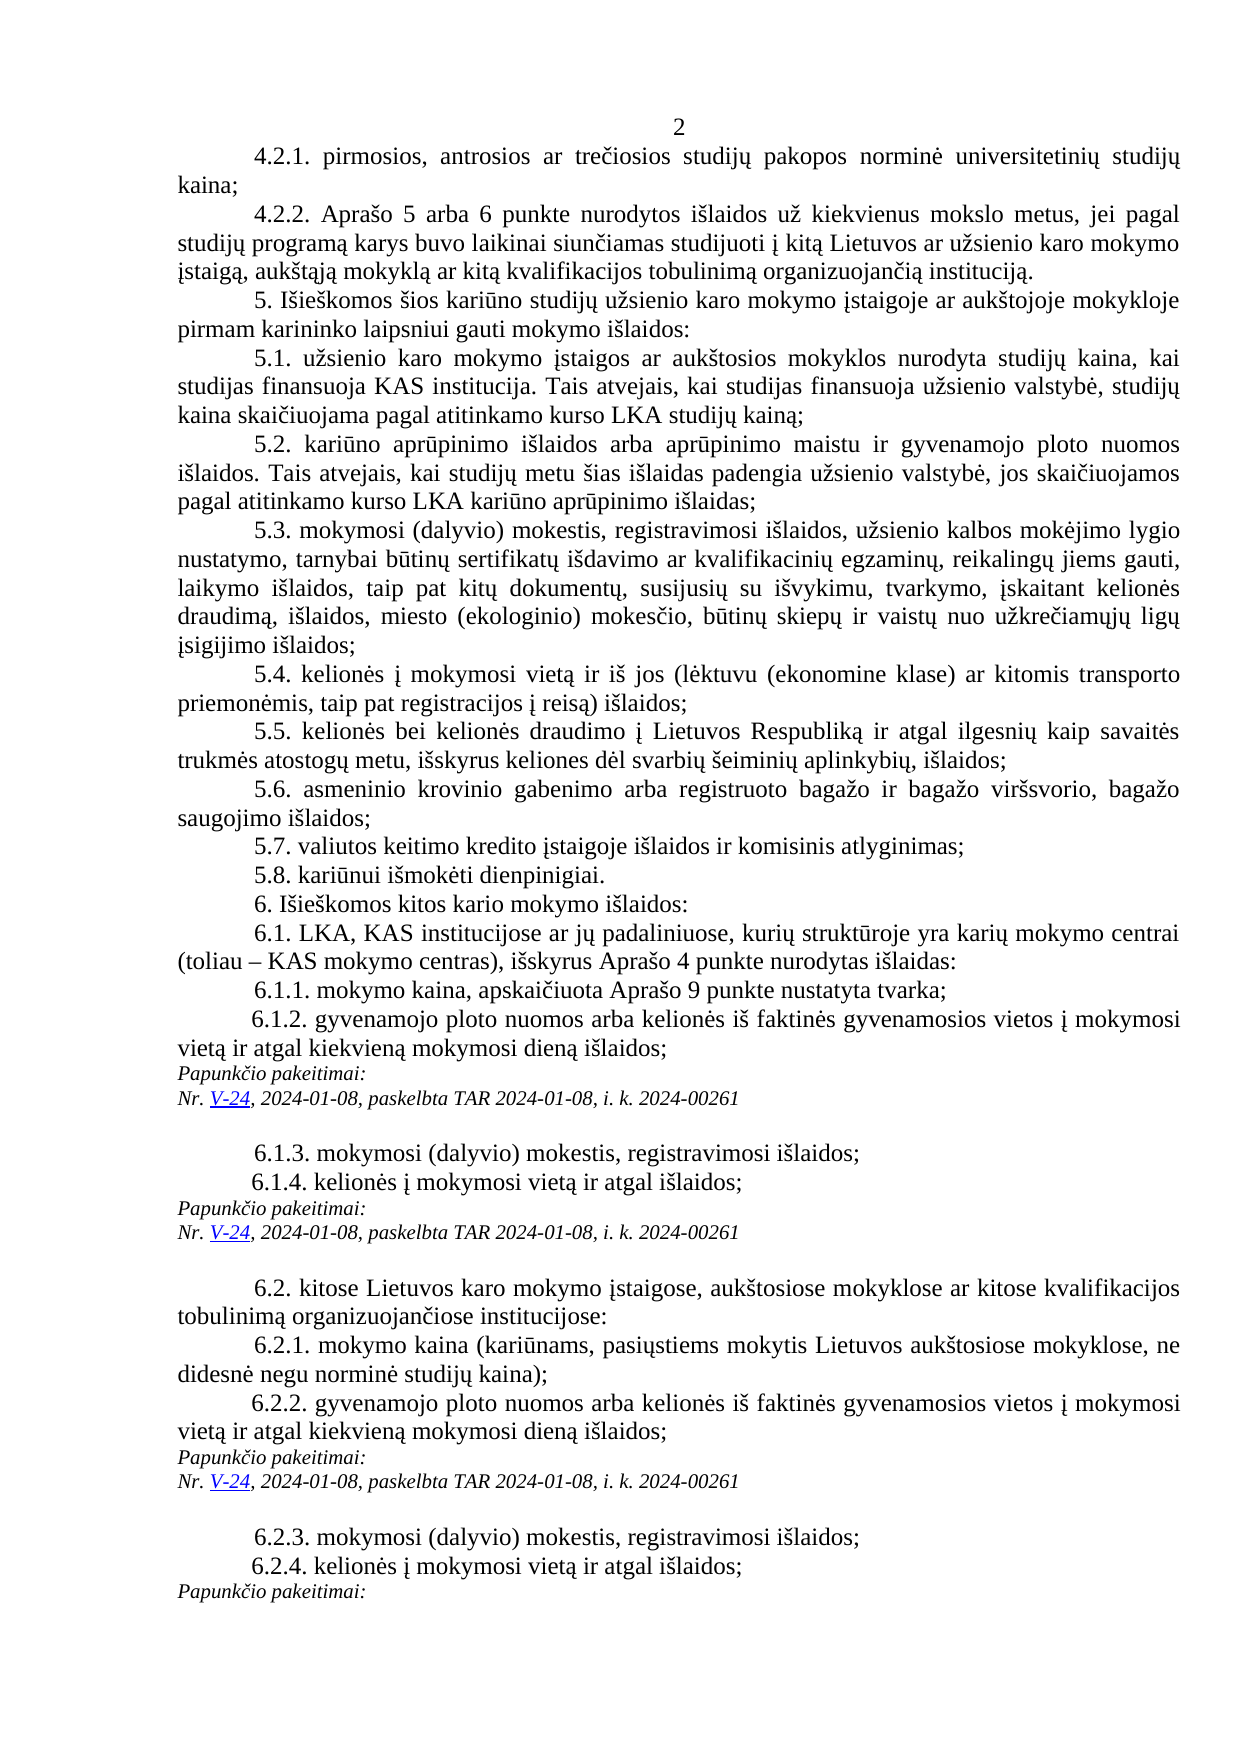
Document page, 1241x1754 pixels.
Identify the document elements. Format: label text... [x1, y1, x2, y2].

text 4.2.2. Aprašo 5 arba 6 punkte nurodytos išlaidos už kiekvienus mokslo metus, jei pagal studijų programą karys buvo laikinai siunčiamas studijuoti į kitą Lietuvos ar užsienio karo mokymo įstaigą, aukštąją mokyklą ar kitą kvalifikacijos tobulinimą organizuojančią instituciją. [177, 199, 1181, 285]
text 6. Išieškomos kitos kario mokymo išlaidos: [177, 889, 1181, 918]
text 5.6. asmeninio krovinio gabenimo arba registruoto bagažo ir bagažo viršsvorio, bagažo saugojimo išlaidos; [177, 774, 1181, 831]
text 6.2.1. mokymo kaina (kariūnams, pasiųstiems mokytis Lietuvos aukštosiose mokyklose, ne didesnė negu norminė studijų kaina); [177, 1330, 1181, 1388]
text 6.1.2. gyvenamojo ploto nuomos arba kelionės iš faktinės gyvenamosios vietos į mokymosi vietą ir atgal kiekvieną mokymosi dieną išlaidos; [177, 1004, 1181, 1061]
text 6.2.4. kelionės į mokymosi vietą ir atgal išlaidos; [177, 1551, 1181, 1579]
text Papunkčio pakeitimai: [177, 1579, 1181, 1603]
text 5.8. kariūnui išmokėti dienpinigiai. [177, 860, 1181, 889]
text 5.4. kelionės į mokymosi vietą ir iš jos (lėktuvu (ekonomine klase) ar kitomis transporto priemonėmis, taip pat registracijos į reisą) išlaidos; [177, 659, 1181, 716]
text 5.7. valiutos keitimo kredito įstaigoje išlaidos ir komisinis atlyginimas; [177, 831, 1181, 860]
text 6.1. LKA, KAS institucijose ar jų padaliniuose, kurių struktūroje yra karių mokymo centrai (toliau – KAS mokymo centras), išskyrus Aprašo 4 punkte nurodytas išlaidas: [177, 918, 1181, 975]
text 6.2. kitose Lietuvos karo mokymo įstaigose, aukštosiose mokyklose ar kitose kvalifikacijos tobulinimą organizuojančiose institucijose: [177, 1273, 1181, 1330]
text 5. Išieškomos šios kariūno studijų užsienio karo mokymo įstaigoje ar aukštojoje mokykloje pirmam karininko laipsniui gauti mokymo išlaidos: [177, 285, 1181, 343]
text 6.2.3. mokymosi (dalyvio) mokestis, registravimosi išlaidos; [177, 1522, 1181, 1551]
text 4.2.1. pirmosios, antrosios ar trečiosios studijų pakopos norminė universitetinių studijų kaina; [177, 141, 1181, 199]
text 6.1.3. mokymosi (dalyvio) mokestis, registravimosi išlaidos; [177, 1138, 1181, 1167]
text 5.1. užsienio karo mokymo įstaigos ar aukštosios mokyklos nurodyta studijų kaina, kai studijas finansuoja KAS institucija. Tais atvejais, kai studijas finansuoja užsienio valstybė, studijų kaina skaičiuojama pagal atitinkamo kurso LKA studijų kainą; [177, 343, 1181, 429]
text Papunkčio pakeitimai: [177, 1061, 1181, 1085]
text Nr. V-24, 2024-01-08, paskelbta TAR 2024-01-08, i. k. 2024-00261 [177, 1220, 1181, 1244]
text Nr. V-24, 2024-01-08, paskelbta TAR 2024-01-08, i. k. 2024-00261 [177, 1085, 1181, 1109]
text Papunkčio pakeitimai: [177, 1196, 1181, 1220]
text 6.1.4. kelionės į mokymosi vietą ir atgal išlaidos; [177, 1167, 1181, 1196]
text Nr. V-24, 2024-01-08, paskelbta TAR 2024-01-08, i. k. 2024-00261 [177, 1469, 1181, 1493]
text 6.2.2. gyvenamojo ploto nuomos arba kelionės iš faktinės gyvenamosios vietos į mokymosi vietą ir atgal kiekvieną mokymosi dieną išlaidos; [177, 1388, 1181, 1445]
text 5.2. kariūno aprūpinimo išlaidos arba aprūpinimo maistu ir gyvenamojo ploto nuomos išlaidos. Tais atvejais, kai studijų metu šias išlaidas padengia užsienio valstybė, jos skaičiuojamos pagal atitinkamo kurso LKA kariūno aprūpinimo išlaidas; [177, 429, 1181, 515]
text 6.1.1. mokymo kaina, apskaičiuota Aprašo 9 punkte nustatyta tvarka; [177, 975, 1181, 1004]
text 5.5. kelionės bei kelionės draudimo į Lietuvos Respubliką ir atgal ilgesnių kaip savaitės trukmės atostogų metu, išskyrus keliones dėl svarbių šeiminių aplinkybių, išlaidos; [177, 716, 1181, 774]
text 5.3. mokymosi (dalyvio) mokestis, registravimosi išlaidos, užsienio kalbos mokėjimo lygio nustatymo, tarnybai būtinų sertifikatų išdavimo ar kvalifikacinių egzaminų, reikalingų jiems gauti, laikymo išlaidos, taip pat kitų dokumentų, susijusių su išvykimu, tvarkymo, įskaitant kelionės draudimą, išlaidos, miesto (ekologinio) mokesčio, būtinų skiepų ir vaistų nuo užkrečiamųjų ligų įsigijimo išlaidos; [177, 515, 1181, 659]
text Papunkčio pakeitimai: [177, 1445, 1181, 1469]
